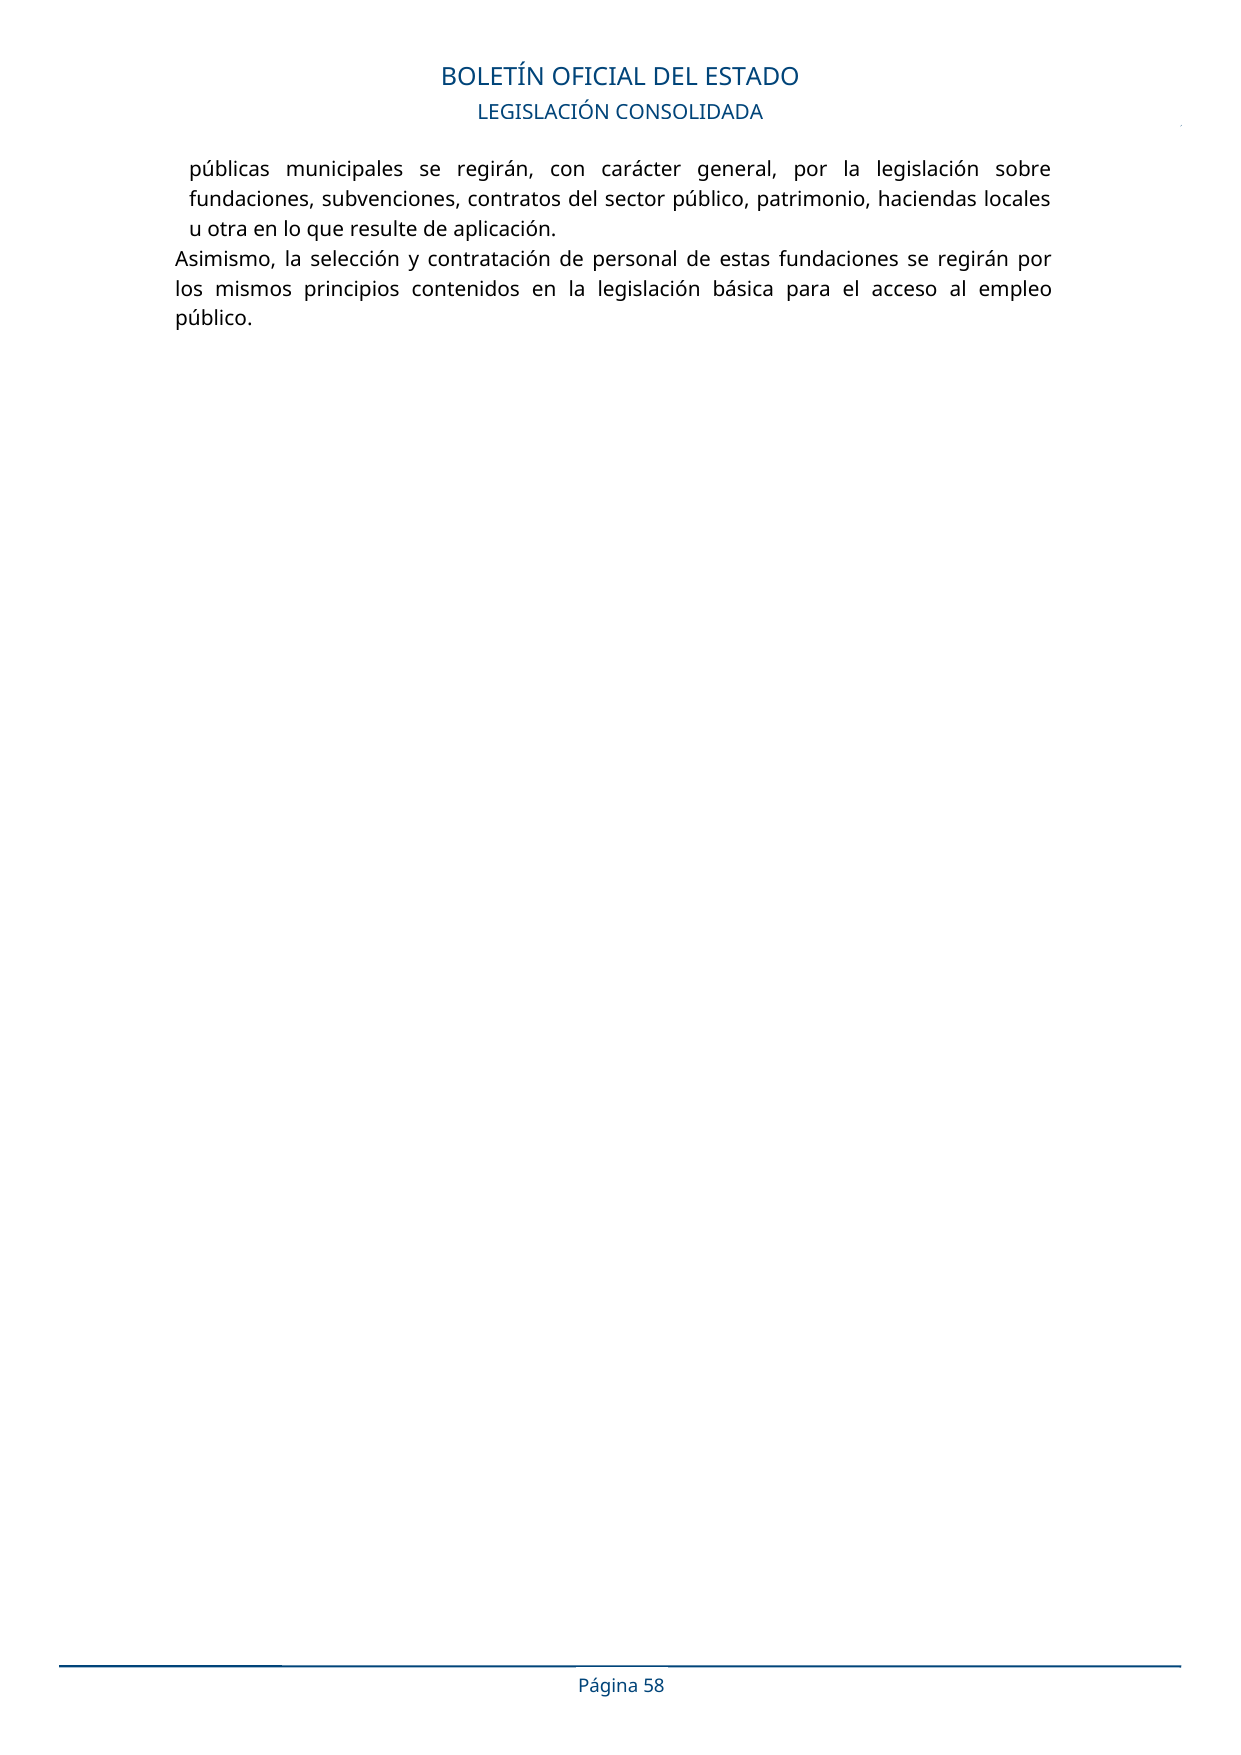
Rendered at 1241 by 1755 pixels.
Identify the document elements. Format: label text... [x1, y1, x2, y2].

text Asimismo, la selección y contratación de personal de estas fundaciones se regirán por los mismos principios contenidos en la legislación básica para el acceso al empleo público. [175, 244, 1052, 332]
list públicas municipales se regirán, con carácter general, por la legislación sobre fundaciones, subvenciones, contratos del sector público, patrimonio, haciendas locales u otra en lo que resulte de aplicación. [175, 154, 1052, 242]
